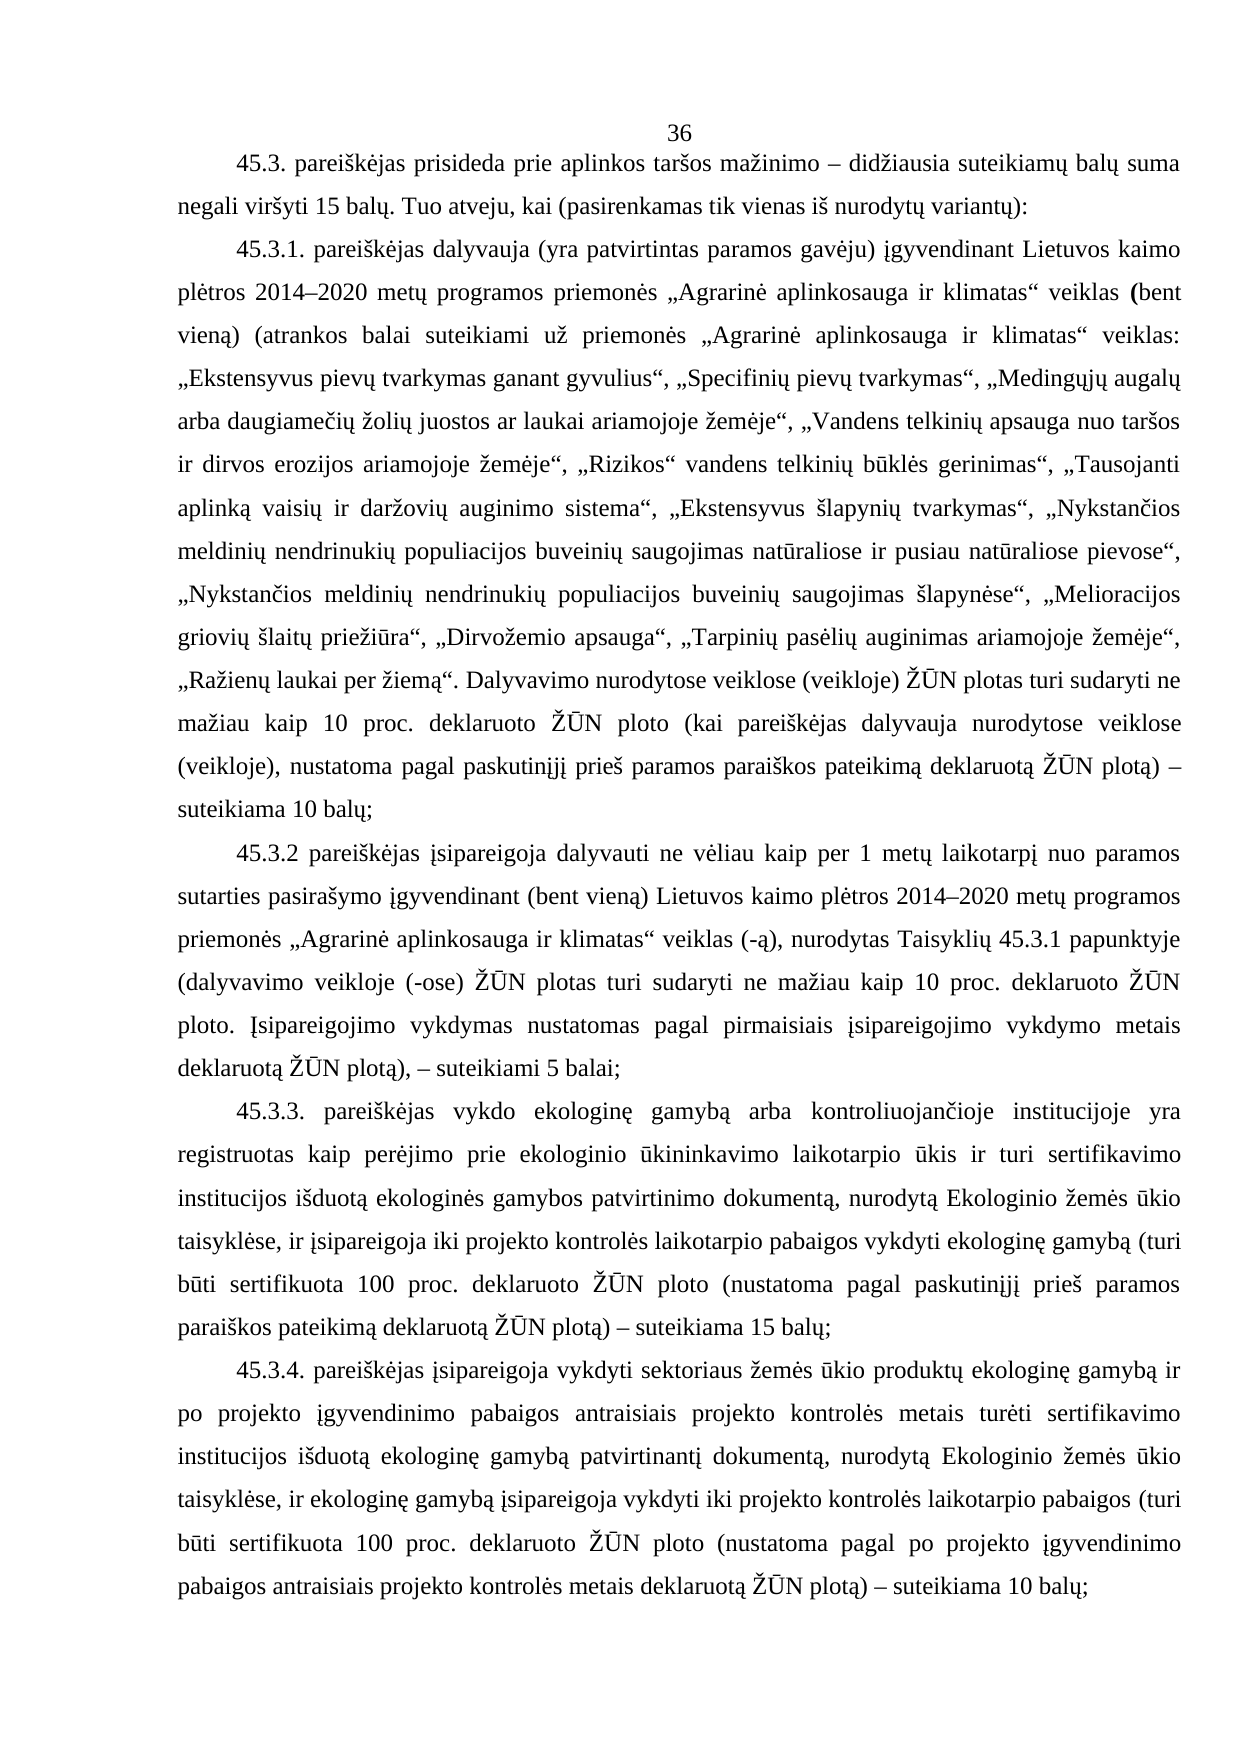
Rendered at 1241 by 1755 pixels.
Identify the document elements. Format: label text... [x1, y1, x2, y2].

text 45.3. pareiškėjas prisideda prie aplinkos taršos mažinimo – didžiausia suteikiamų balų suma negali viršyti 15 balų. Tuo atveju, kai (pasirenkamas tik vienas iš nurodytų variantų): [177, 148, 1181, 219]
text 45.3.2 pareiškėjas įsipareigoja dalyvauti ne vėliau kaip per 1 metų laikotarpį nuo paramos sutarties pasirašymo įgyvendinant (bent vieną) Lietuvos kaimo plėtros 2014–2020 metų programos priemonės „Agrarinė aplinkosauga ir klimatas“ veiklas (-ą), nurodytas Taisyklių 45.3.1 papunktyje (dalyvavimo veikloje (-ose) ŽŪN plotas turi sudaryti ne mažiau kaip 10 proc. deklaruoto ŽŪN ploto. Įsipareigojimo vykdymas nustatomas pagal pirmaisiais įsipareigojimo vykdymo metais deklaruotą ŽŪN plotą), – suteikiami 5 balai; [177, 838, 1181, 1082]
text 45.3.4. pareiškėjas įsipareigoja vykdyti sektoriaus žemės ūkio produktų ekologinę gamybą ir po projekto įgyvendinimo pabaigos antraisiais projekto kontrolės metais turėti sertifikavimo institucijos išduotą ekologinę gamybą patvirtinantį dokumentą, nurodytą Ekologinio žemės ūkio taisyklėse, ir ekologinę gamybą įsipareigoja vykdyti iki projekto kontrolės laikotarpio pabaigos (turi būti sertifikuota 100 proc. deklaruoto ŽŪN ploto (nustatoma pagal po projekto įgyvendinimo pabaigos antraisiais projekto kontrolės metais deklaruotą ŽŪN plotą) – suteikiama 10 balų; [177, 1355, 1181, 1599]
text 45.3.3. pareiškėjas vykdo ekologinę gamybą arba kontroliuojančioje institucijoje yra registruotas kaip perėjimo prie ekologinio ūkininkavimo laikotarpio ūkis ir turi sertifikavimo institucijos išduotą ekologinės gamybos patvirtinimo dokumentą, nurodytą Ekologinio žemės ūkio taisyklėse, ir įsipareigoja iki projekto kontrolės laikotarpio pabaigos vykdyti ekologinę gamybą (turi būti sertifikuota 100 proc. deklaruoto ŽŪN ploto (nustatoma pagal paskutinįjį prieš paramos paraiškos pateikimą deklaruotą ŽŪN plotą) – suteikiama 15 balų; [177, 1096, 1181, 1341]
text 45.3.1. pareiškėjas dalyvauja (yra patvirtintas paramos gavėju) įgyvendinant Lietuvos kaimo plėtros 2014–2020 metų programos priemonės „Agrarinė aplinkosauga ir klimatas“ veiklas (bent vieną) (atrankos balai suteikiami už priemonės „Agrarinė aplinkosauga ir klimatas“ veiklas: „Ekstensyvus pievų tvarkymas ganant gyvulius“, „Specifinių pievų tvarkymas“, „Medingųjų augalų arba daugiamečių žolių juostos ar laukai ariamojoje žemėje“, „Vandens telkinių apsauga nuo taršos ir dirvos erozijos ariamojoje žemėje“, „Rizikos“ vandens telkinių būklės gerinimas“, „Tausojanti aplinką vaisių ir daržovių auginimo sistema“, „Ekstensyvus šlapynių tvarkymas“, „Nykstančios meldinių nendrinukių populiacijos buveinių saugojimas natūraliose ir pusiau natūraliose pievose“, „Nykstančios meldinių nendrinukių populiacijos buveinių saugojimas šlapynėse“, „Melioracijos griovių šlaitų priežiūra“, „Dirvožemio apsauga“, „Tarpinių pasėlių auginimas ariamojoje žemėje“, „Ražienų laukai per žiemą“. Dalyvavimo nurodytose veiklose (veikloje) ŽŪN plotas turi sudaryti ne mažiau kaip 10 proc. deklaruoto ŽŪN ploto (kai pareiškėjas dalyvauja nurodytose veiklose (veikloje), nustatoma pagal paskutinįjį prieš paramos paraiškos pateikimą deklaruotą ŽŪN plotą) – suteikiama 10 balų; [177, 234, 1181, 823]
